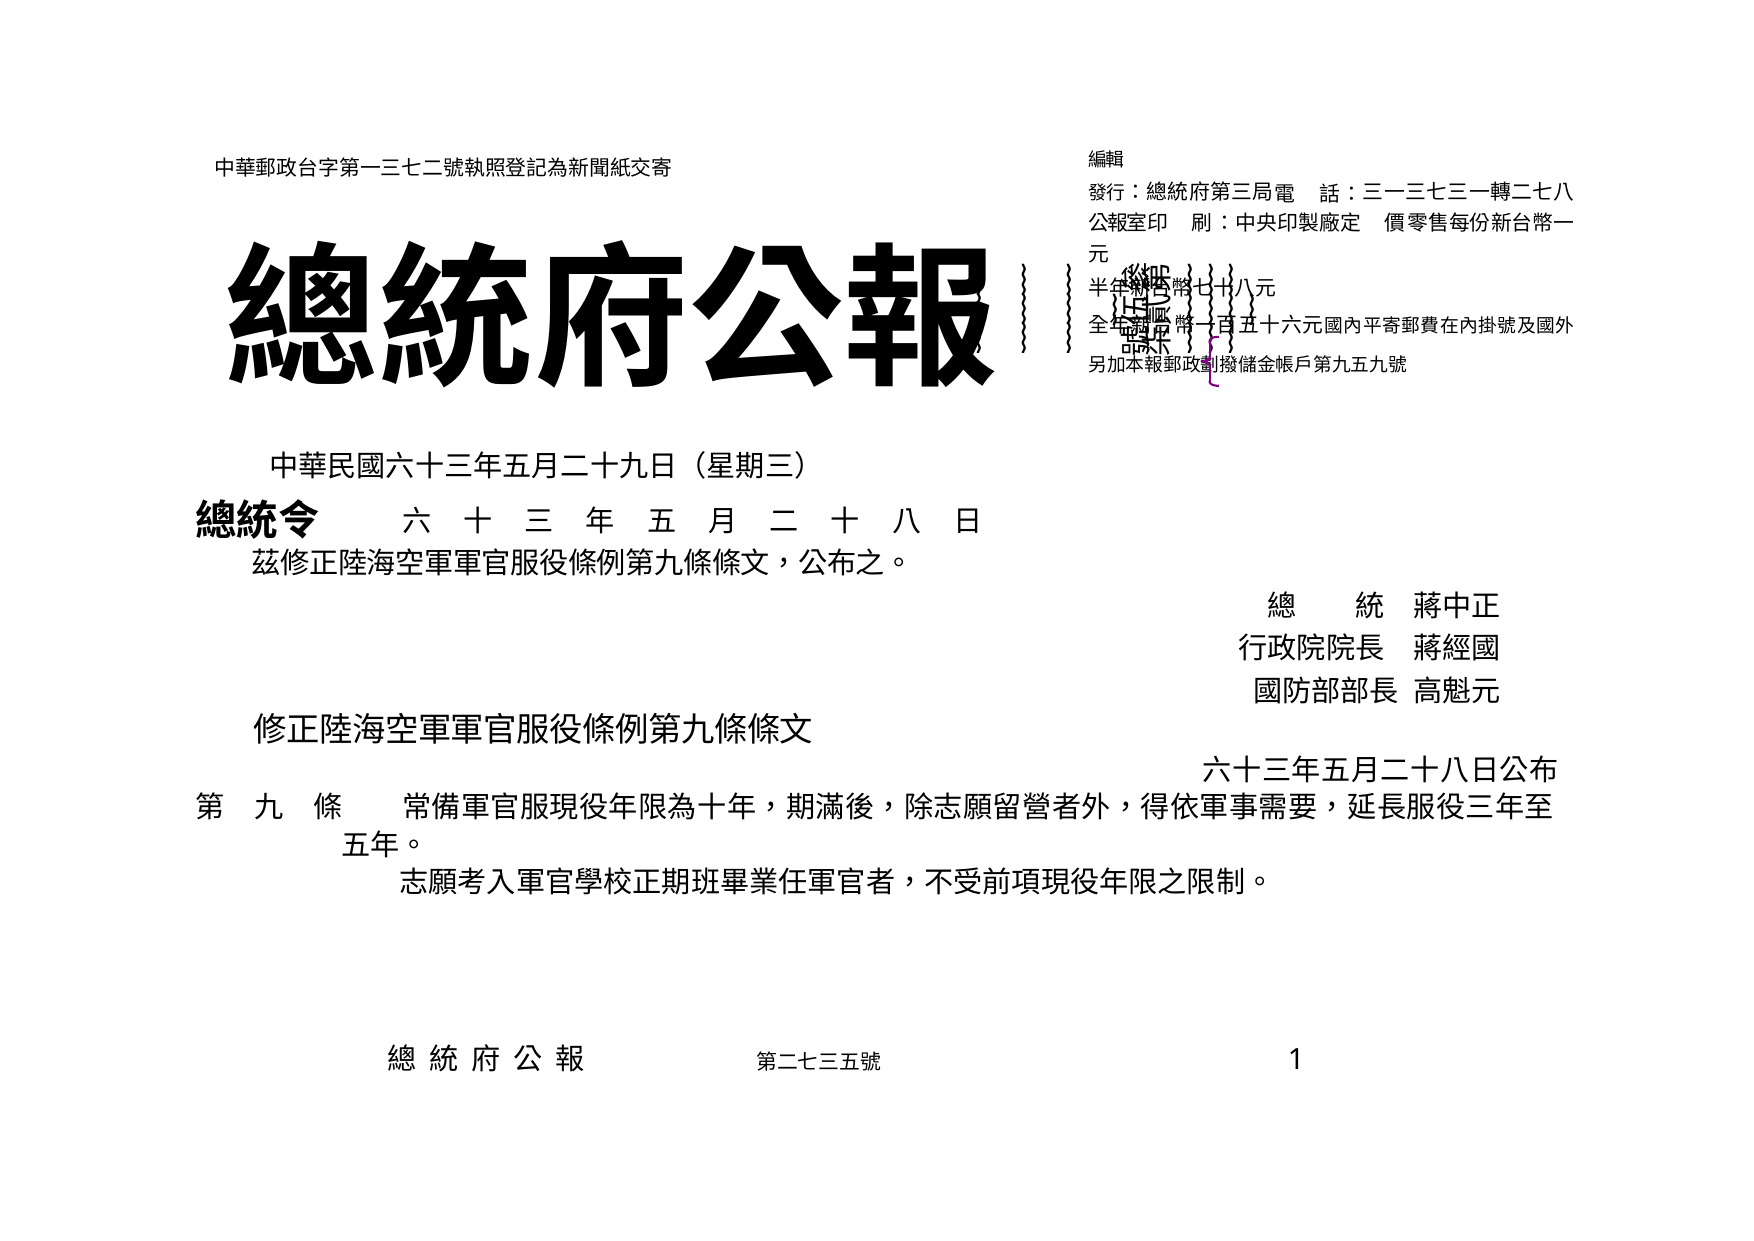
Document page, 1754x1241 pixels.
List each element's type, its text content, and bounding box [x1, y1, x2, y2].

table_header 總統令 [192, 222, 399, 543]
text 國防部部長 高魁元 [195, 671, 1501, 708]
text 茲修正陸海空軍軍官服役條例第九條條文，公布之。 [195, 543, 1559, 581]
table_header 六十三年五月二十八日 [399, 222, 986, 543]
text 第 九 條 常備軍官服現役年限為十年，期滿後，除志願留營者外，得依軍事需要，延長服役三年至五年。 [195, 788, 1559, 863]
text 總 統 蔣中正 [195, 586, 1501, 623]
text 志願考入軍官學校正期班畢業任軍官者，不受前項現役年限之限制。 [341, 863, 1559, 900]
text 行政院院長 蔣經國 [195, 628, 1501, 666]
text 修正陸海空軍軍官服役條例第九條條文 [253, 708, 1559, 750]
text 六十三年五月二十八日公布 [195, 750, 1559, 788]
